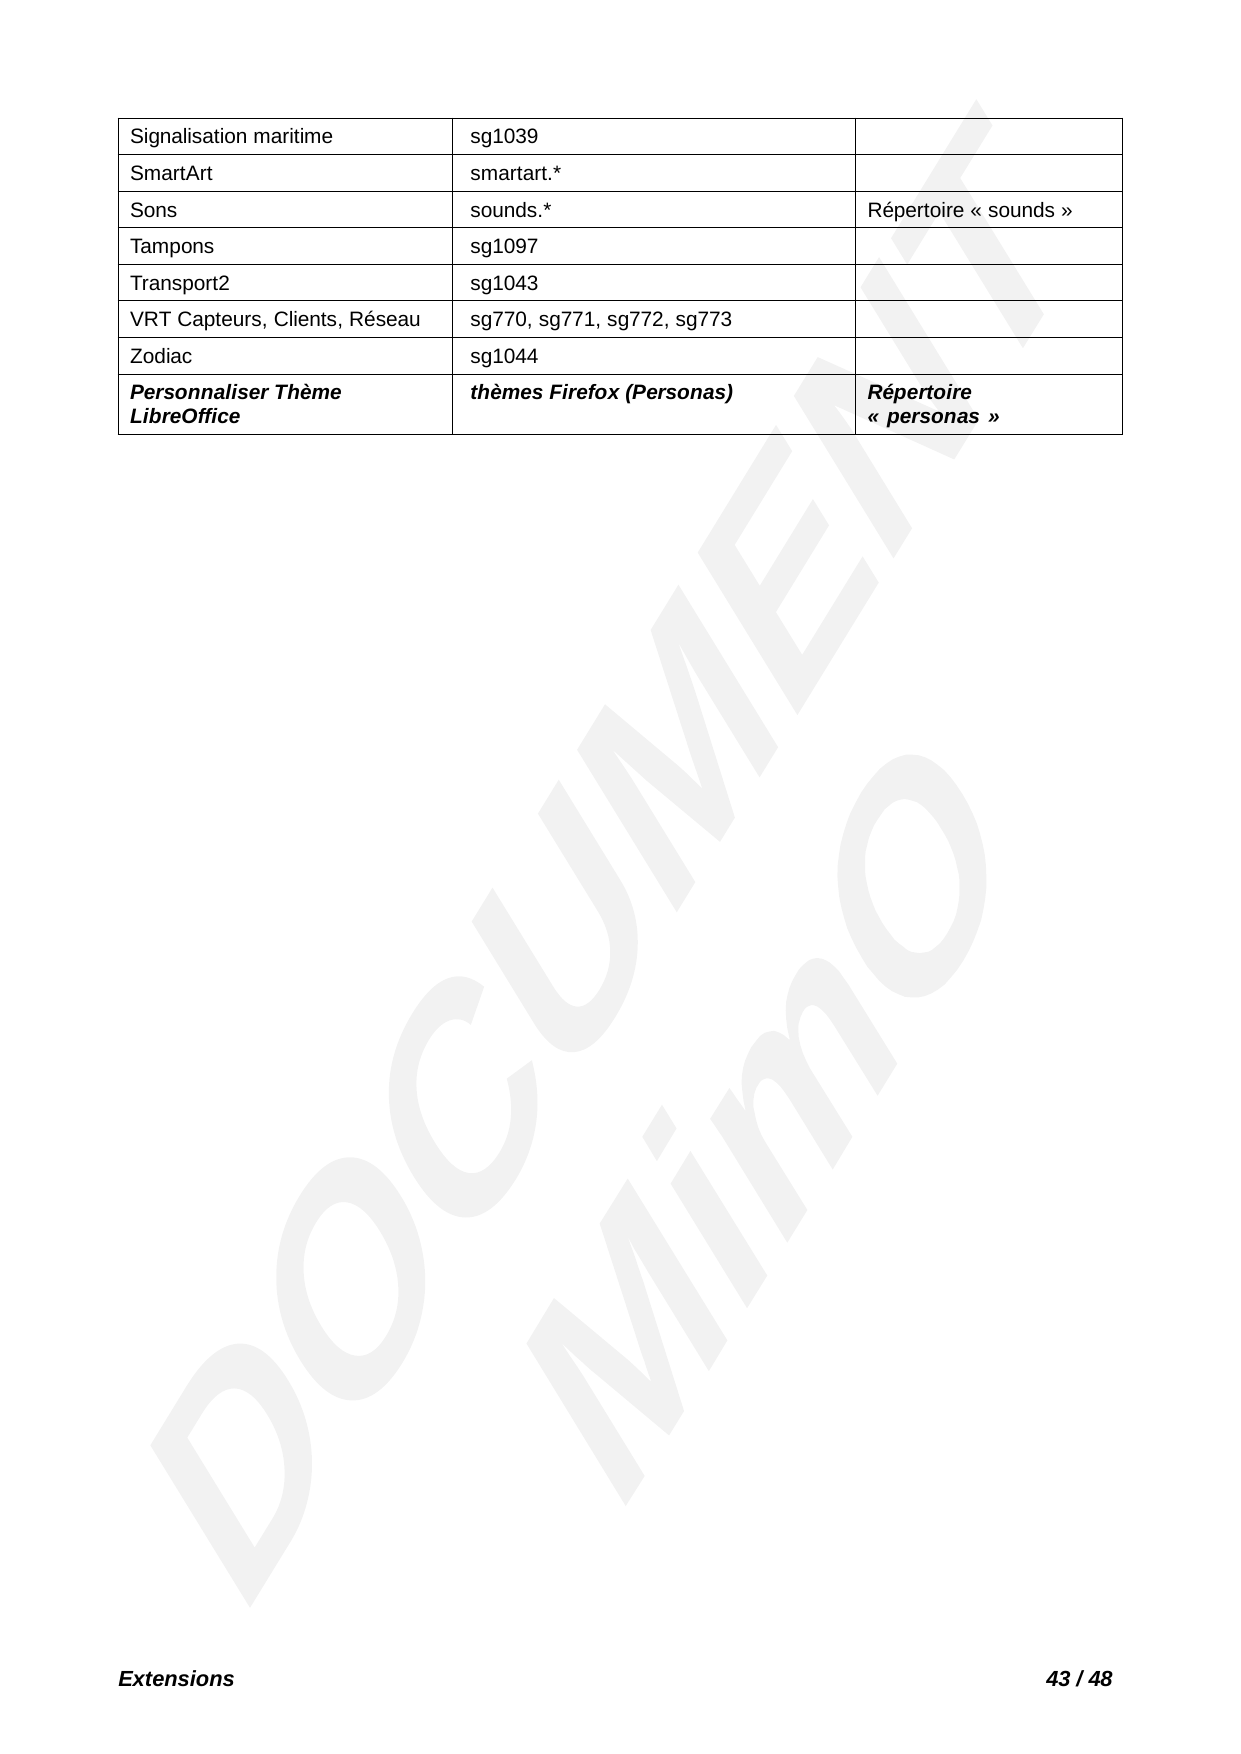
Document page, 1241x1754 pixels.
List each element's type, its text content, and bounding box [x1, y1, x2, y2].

table_cell sg1043 [453, 265, 855, 300]
table_cell smartart.* [453, 155, 855, 191]
table_cell [856, 301, 1122, 337]
table_cell Répertoire « personas » [856, 375, 1122, 434]
table_cell [856, 265, 1122, 300]
table_cell Personnaliser Thème LibreOffice [119, 375, 452, 434]
table_cell sounds.* [453, 192, 855, 227]
table_cell Zodiac [119, 338, 452, 373]
table_cell [856, 338, 1122, 373]
table_cell Transport2 [119, 265, 452, 300]
table_cell thèmes Firefox (Personas) [453, 375, 855, 434]
table_cell sg1097 [453, 228, 855, 264]
table_cell Tampons [119, 228, 452, 264]
table_cell [856, 155, 1122, 191]
table_cell [856, 119, 1122, 154]
table_cell sg1039 [453, 119, 855, 154]
table_cell Sons [119, 192, 452, 227]
table_cell [856, 228, 1122, 264]
table_cell sg770, sg771, sg772, sg773 [453, 301, 855, 337]
table_cell sg1044 [453, 338, 855, 373]
table_cell SmartArt [119, 155, 452, 191]
table_cell Signalisation maritime [119, 119, 452, 154]
table_cell VRT Capteurs, Clients, Réseau [119, 301, 452, 337]
table_cell Répertoire « sounds » [856, 192, 1122, 227]
